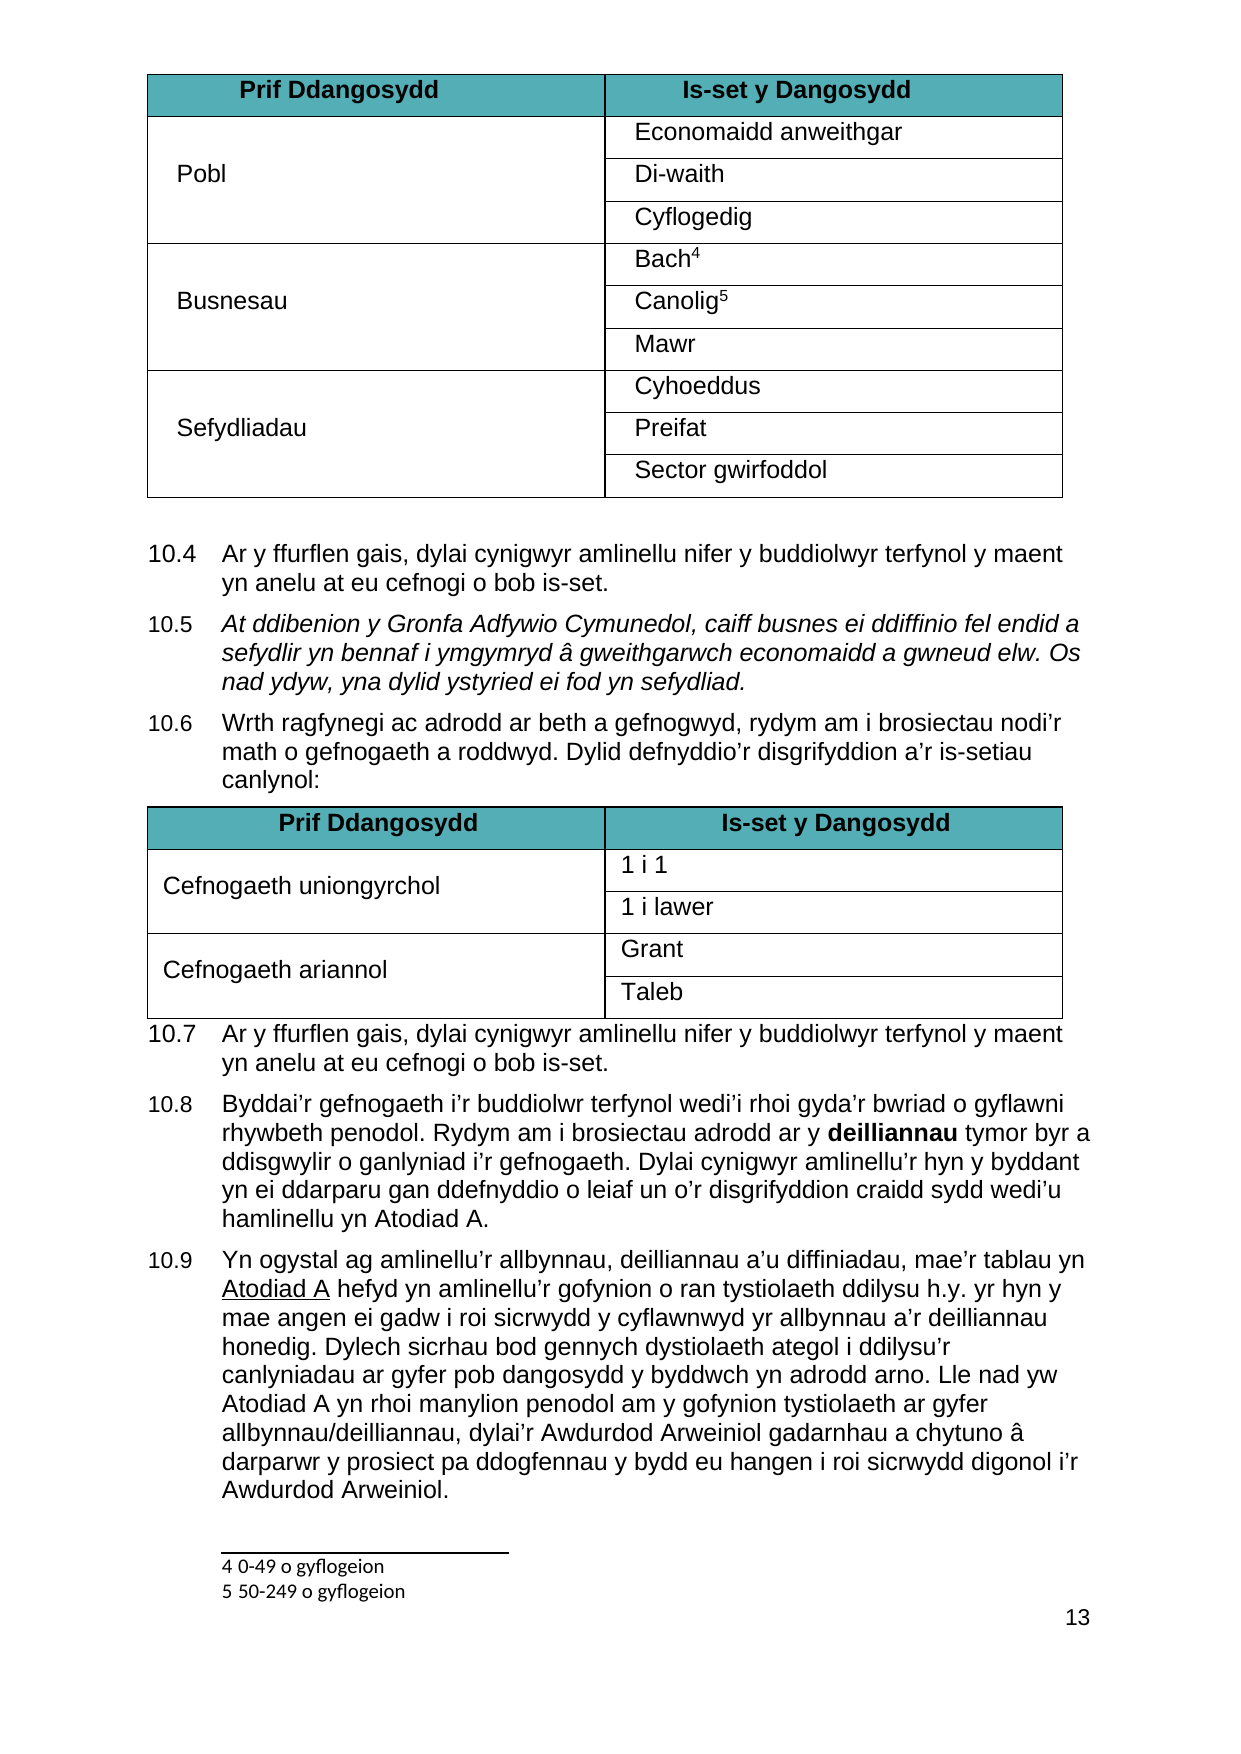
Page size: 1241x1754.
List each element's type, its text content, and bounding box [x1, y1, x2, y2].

table_cell Grant [606, 934, 1062, 976]
table_cell Pobl [148, 117, 604, 243]
table_cell Cyflogedig [606, 202, 1062, 243]
table_cell Cyhoeddus [606, 371, 1062, 412]
table_cell Sefydliadau [148, 371, 604, 497]
table_cell 1 i 1 [606, 850, 1062, 891]
table_header Is-set y Dangosydd [606, 75, 1062, 116]
list Ar y ffurflen gais, dylai cynigwyr amlinellu nifer y buddiolwyr terfynol y maent yn anelu at eu cefnogi o bob is-set. [148, 539, 1090, 596]
table_cell Canolig [606, 286, 1062, 327]
table_cell Preifat [606, 413, 1062, 454]
table_header Is-set y Dangosydd [606, 808, 1062, 849]
list Wrth ragfynegi ac adrodd ar beth a gefnogwyd, rydym am i brosiectau nodi’r math o gefnogaeth a roddwyd. Dylid defnyddio’r disgrifyddion a’r is-setiau canlynol: [148, 708, 1090, 794]
table_header Prif Ddangosydd [148, 808, 604, 849]
table_header Prif Ddangosydd [148, 75, 604, 116]
table_cell Di-waith [606, 159, 1062, 201]
table_cell Sector gwirfoddol [606, 455, 1062, 497]
table_cell 1 i lawer [606, 892, 1062, 933]
table_cell Economaidd anweithgar [606, 117, 1062, 158]
table_cell Cefnogaeth ariannol [148, 934, 604, 1018]
list Yn ogystal ag amlinellu’r allbynnau, deilliannau a’u diffiniadau, mae’r tablau yn Atodiad A hefyd yn amlinellu’r gofynion o ran tystiolaeth ddilysu h.y. yr hyn y mae angen ei gadw i roi sicrwydd y cyflawnwyd yr allbynnau a’r deilliannau honedig. Dylech sicrhau bod gennych dystiolaeth ategol i ddilysu’r canlyniadau ar gyfer pob dangosydd y byddwch yn adrodd arno. Lle nad yw Atodiad A yn rhoi manylion penodol am y gofynion tystiolaeth ar gyfer allbynnau/deilliannau, dylai’r Awdurdod Arweiniol gadarnhau a chytuno â darparwr y prosiect pa ddogfennau y bydd eu hangen i roi sicrwydd digonol i’r Awdurdod Arweiniol. [148, 1245, 1090, 1504]
table_cell Busnesau [148, 244, 604, 370]
list At ddibenion y Gronfa Adfywio Cymunedol, caiff busnes ei ddiffinio fel endid a sefydlir yn bennaf i ymgymryd â gweithgarwch economaidd a gwneud elw. Os nad ydyw, yna dylid ystyried ei fod yn sefydliad. [148, 609, 1090, 695]
table_cell Bach [606, 244, 1062, 285]
table_cell Cefnogaeth uniongyrchol [148, 850, 604, 933]
table_cell Mawr [606, 329, 1062, 370]
list Ar y ffurflen gais, dylai cynigwyr amlinellu nifer y buddiolwyr terfynol y maent yn anelu at eu cefnogi o bob is-set. [148, 1019, 1090, 1076]
list Byddai’r gefnogaeth i’r buddiolwr terfynol wedi’i rhoi gyda’r bwriad o gyflawni rhywbeth penodol. Rydym am i brosiectau adrodd ar y deilliannau tymor byr a ddisgwylir o ganlyniad i’r gefnogaeth. Dylai cynigwyr amlinellu’r hyn y byddant yn ei ddarparu gan ddefnyddio o leiaf un o’r disgrifyddion craidd sydd wedi’u hamlinellu yn Atodiad A. [148, 1089, 1090, 1233]
table_cell Taleb [606, 977, 1062, 1018]
